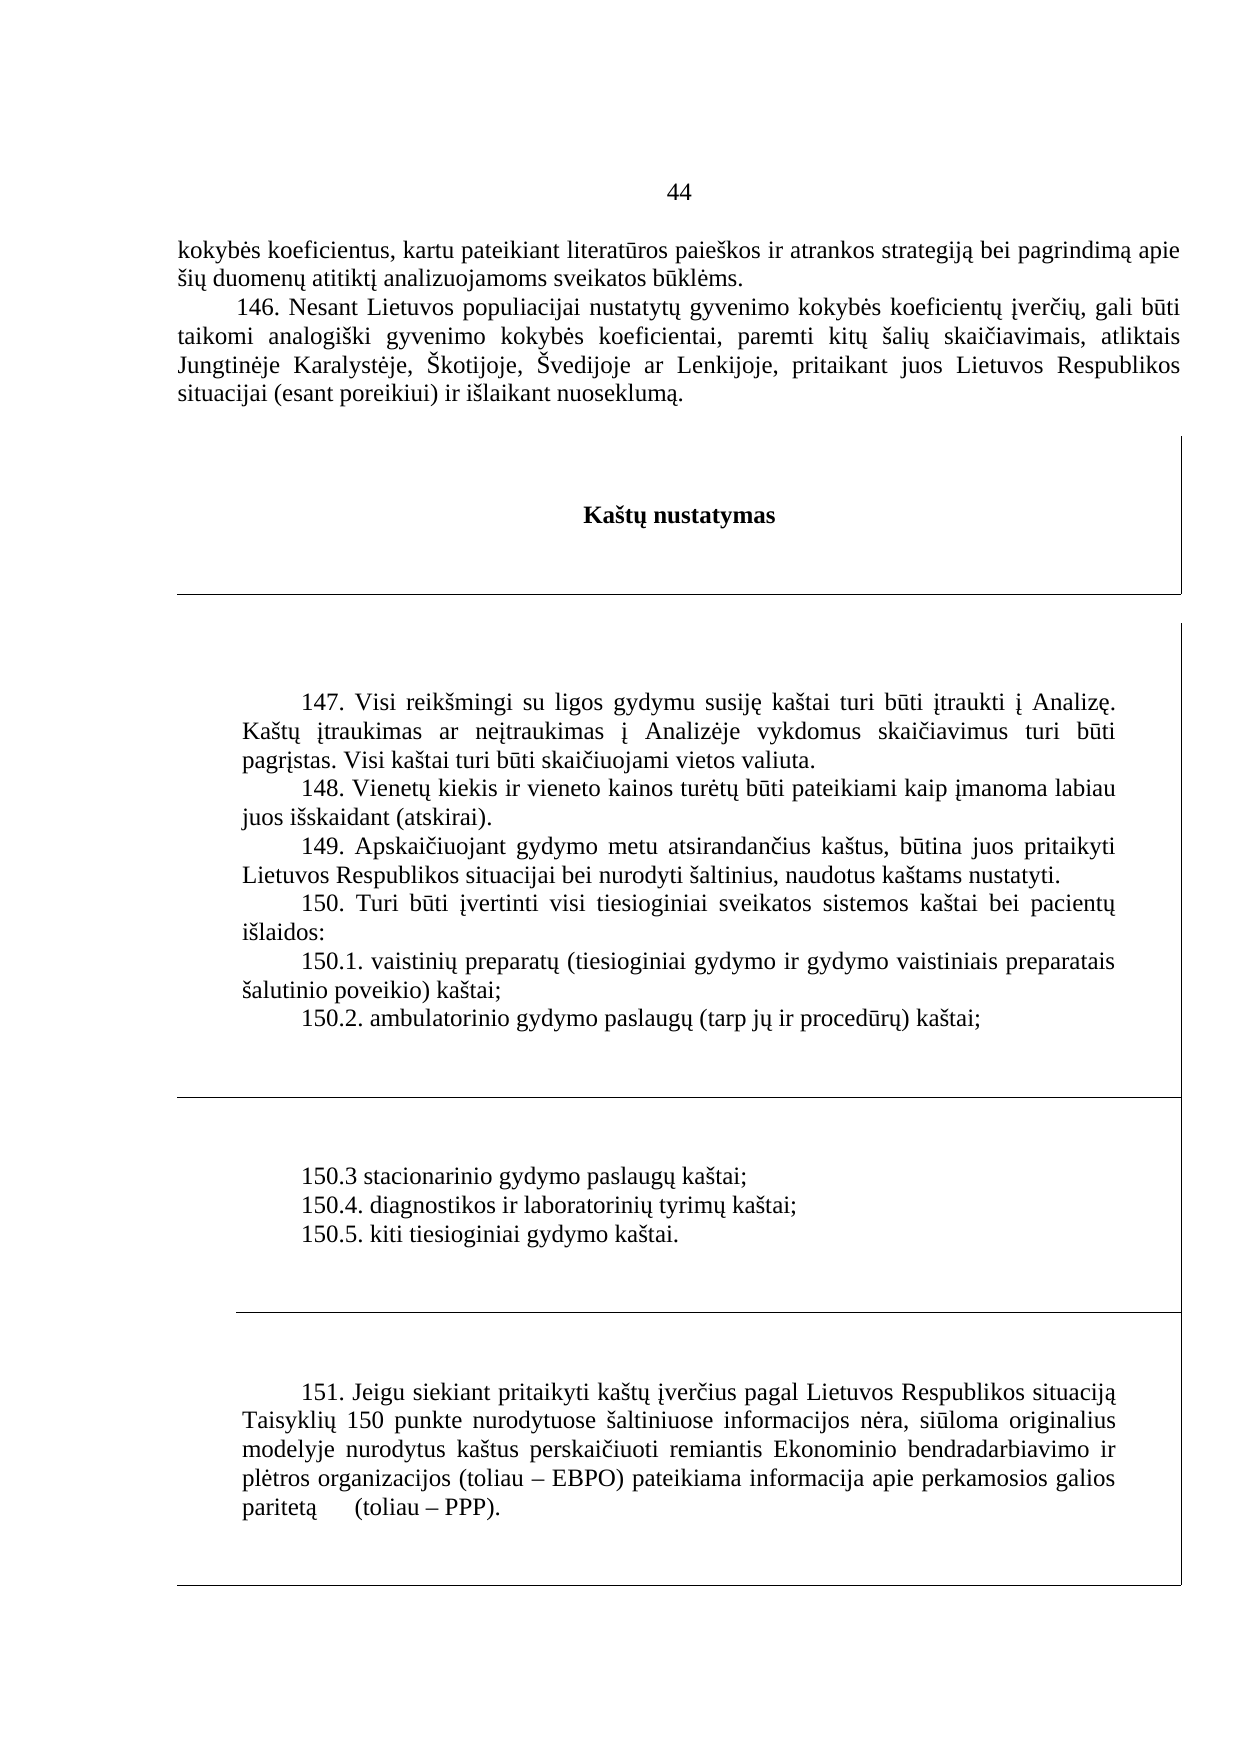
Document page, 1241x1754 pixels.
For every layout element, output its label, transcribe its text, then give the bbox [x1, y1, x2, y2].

text 148. Vienetų kiekis ir vieneto kainos turėtų būti pateikiami kaip įmanoma labiau juos išskaidant (atskirai). [177, 773, 1181, 831]
text 150.1. vaistinių preparatų (tiesioginiai gydymo ir gydymo vaistiniais preparatais šalutinio poveikio) kaštai; [177, 946, 1181, 1003]
text 150.4. diagnostikos ir laboratorinių tyrimų kaštai; [236, 1190, 1181, 1219]
text Kaštų nustatymas [177, 436, 1181, 594]
text 150.2. ambulatorinio gydymo paslaugų (tarp jų ir procedūrų) kaštai; [177, 1003, 1181, 1097]
text kokybės koeficientus, kartu pateikiant literatūros paieškos ir atrankos strategiją bei pagrindimą apie šių duomenų atitiktį analizuojamoms sveikatos būklėms. [177, 235, 1181, 292]
text 150.3 stacionarinio gydymo paslaugų kaštai; [236, 1097, 1181, 1190]
text 147. Visi reikšmingi su ligos gydymu susiję kaštai turi būti įtraukti į Analizę. Kaštų įtraukimas ar neįtraukimas į Analizėje vykdomus skaičiavimus turi būti pagrįstas. Visi kaštai turi būti skaičiuojami vietos valiuta. [177, 623, 1181, 773]
text 151. Jeigu siekiant pritaikyti kaštų įverčius pagal Lietuvos Respublikos situaciją Taisyklių 150 punkte nurodytuose šaltiniuose informacijos nėra, siūloma originalius modelyje nurodytus kaštus perskaičiuoti remiantis Ekonominio bendradarbiavimo ir plėtros organizacijos (toliau – EBPO) pateikiama informacija apie perkamosios galios paritetą (toliau – PPP). [177, 1312, 1181, 1585]
text 149. Apskaičiuojant gydymo metu atsirandančius kaštus, būtina juos pritaikyti Lietuvos Respublikos situacijai bei nurodyti šaltinius, naudotus kaštams nustatyti. [177, 831, 1181, 888]
text 150.5. kiti tiesioginiai gydymo kaštai. [236, 1219, 1181, 1312]
text 146. Nesant Lietuvos populiacijai nustatytų gyvenimo kokybės koeficientų įverčių, gali būti taikomi analogiški gyvenimo kokybės koeficientai, paremti kitų šalių skaičiavimais, atliktais Jungtinėje Karalystėje, Škotijoje, Švedijoje ar Lenkijoje, pritaikant juos Lietuvos Respublikos situacijai (esant poreikiui) ir išlaikant nuoseklumą. [177, 292, 1181, 407]
text 150. Turi būti įvertinti visi tiesioginiai sveikatos sistemos kaštai bei pacientų išlaidos: [177, 888, 1181, 946]
